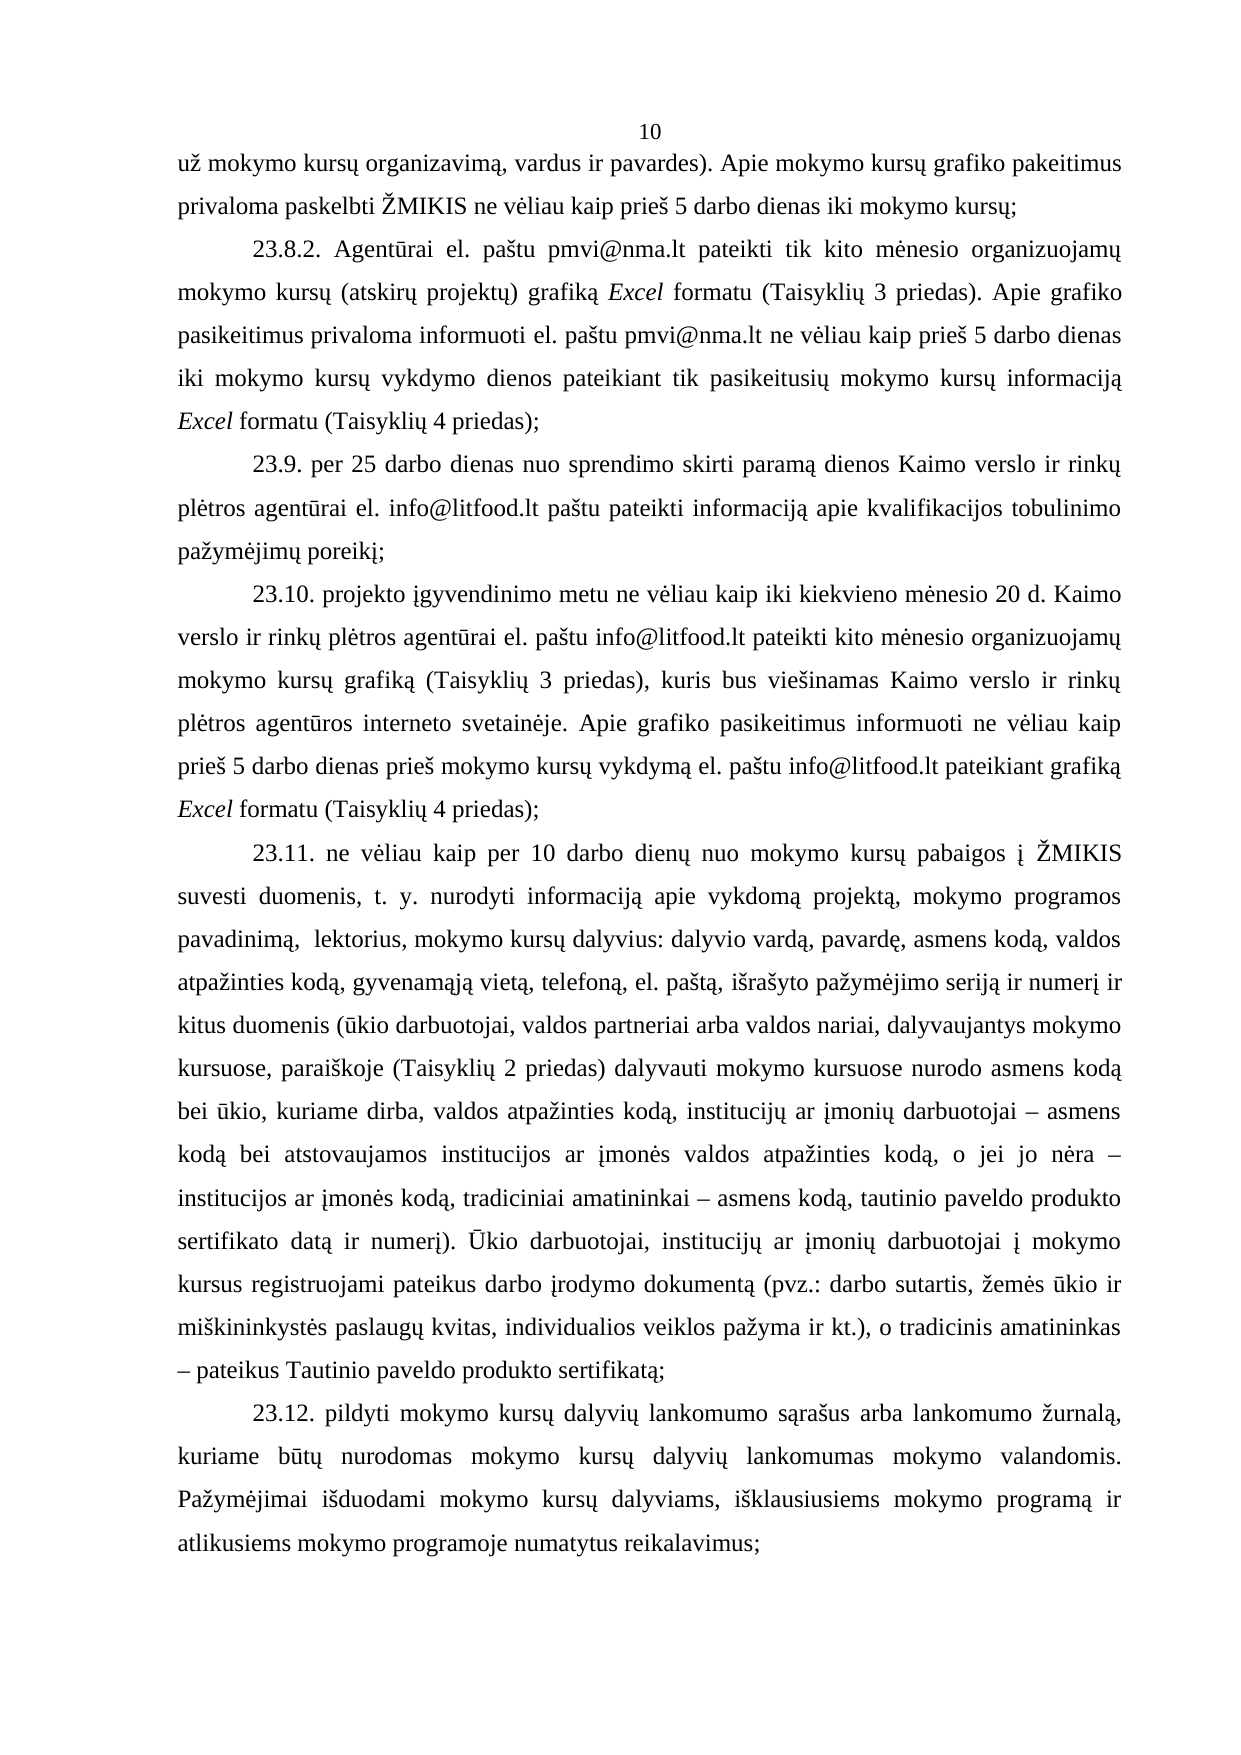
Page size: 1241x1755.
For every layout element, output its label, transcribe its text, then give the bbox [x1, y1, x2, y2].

text 23.12. pildyti mokymo kursų dalyvių lankomumo sąrašus arba lankomumo žurnalą, kuriame būtų nurodomas mokymo kursų dalyvių lankomumas mokymo valandomis. Pažymėjimai išduodami mokymo kursų dalyviams, išklausiusiems mokymo programą ir atlikusiems mokymo programoje numatytus reikalavimus; [177, 1398, 1122, 1556]
text 23.8.2. Agentūrai el. paštu pmvi@nma.lt pateikti tik kito mėnesio organizuojamų mokymo kursų (atskirų projektų) grafiką Excel formatu (Taisyklių 3 priedas). Apie grafiko pasikeitimus privaloma informuoti el. paštu pmvi@nma.lt ne vėliau kaip prieš 5 darbo dienas iki mokymo kursų vykdymo dienos pateikiant tik pasikeitusių mokymo kursų informaciją Excel formatu (Taisyklių 4 priedas); [177, 234, 1122, 435]
text už mokymo kursų organizavimą, vardus ir pavardes). Apie mokymo kursų grafiko pakeitimus privaloma paskelbti ŽMIKIS ne vėliau kaip prieš 5 darbo dienas iki mokymo kursų; [177, 148, 1122, 219]
text 23.9. per 25 darbo dienas nuo sprendimo skirti paramą dienos Kaimo verslo ir rinkų plėtros agentūrai el. info@litfood.lt paštu pateikti informaciją apie kvalifikacijos tobulinimo pažymėjimų poreikį; [177, 449, 1122, 564]
text 23.10. projekto įgyvendinimo metu ne vėliau kaip iki kiekvieno mėnesio 20 d. Kaimo verslo ir rinkų plėtros agentūrai el. paštu info@litfood.lt pateikti kito mėnesio organizuojamų mokymo kursų grafiką (Taisyklių 3 priedas), kuris bus viešinamas Kaimo verslo ir rinkų plėtros agentūros interneto svetainėje. Apie grafiko pasikeitimus informuoti ne vėliau kaip prieš 5 darbo dienas prieš mokymo kursų vykdymą el. paštu info@litfood.lt pateikiant grafiką Excel formatu (Taisyklių 4 priedas); [177, 579, 1122, 823]
text 23.11. ne vėliau kaip per 10 darbo dienų nuo mokymo kursų pabaigos į ŽMIKIS suvesti duomenis, t. y. nurodyti informaciją apie vykdomą projektą, mokymo programos pavadinimą, lektorius, mokymo kursų dalyvius: dalyvio vardą, pavardę, asmens kodą, valdos atpažinties kodą, gyvenamąją vietą, telefoną, el. paštą, išrašyto pažymėjimo seriją ir numerį ir kitus duomenis (ūkio darbuotojai, valdos partneriai arba valdos nariai, dalyvaujantys mokymo kursuose, paraiškoje (Taisyklių 2 priedas) dalyvauti mokymo kursuose nurodo asmens kodą bei ūkio, kuriame dirba, valdos atpažinties kodą, institucijų ar įmonių darbuotojai – asmens kodą bei atstovaujamos institucijos ar įmonės valdos atpažinties kodą, o jei jo nėra – institucijos ar įmonės kodą, tradiciniai amatininkai – asmens kodą, tautinio paveldo produkto sertifikato datą ir numerį). Ūkio darbuotojai, institucijų ar įmonių darbuotojai į mokymo kursus registruojami pateikus darbo įrodymo dokumentą (pvz.: darbo sutartis, žemės ūkio ir miškininkystės paslaugų kvitas, individualios veiklos pažyma ir kt.), o tradicinis amatininkas – pateikus Tautinio paveldo produkto sertifikatą; [177, 838, 1122, 1384]
